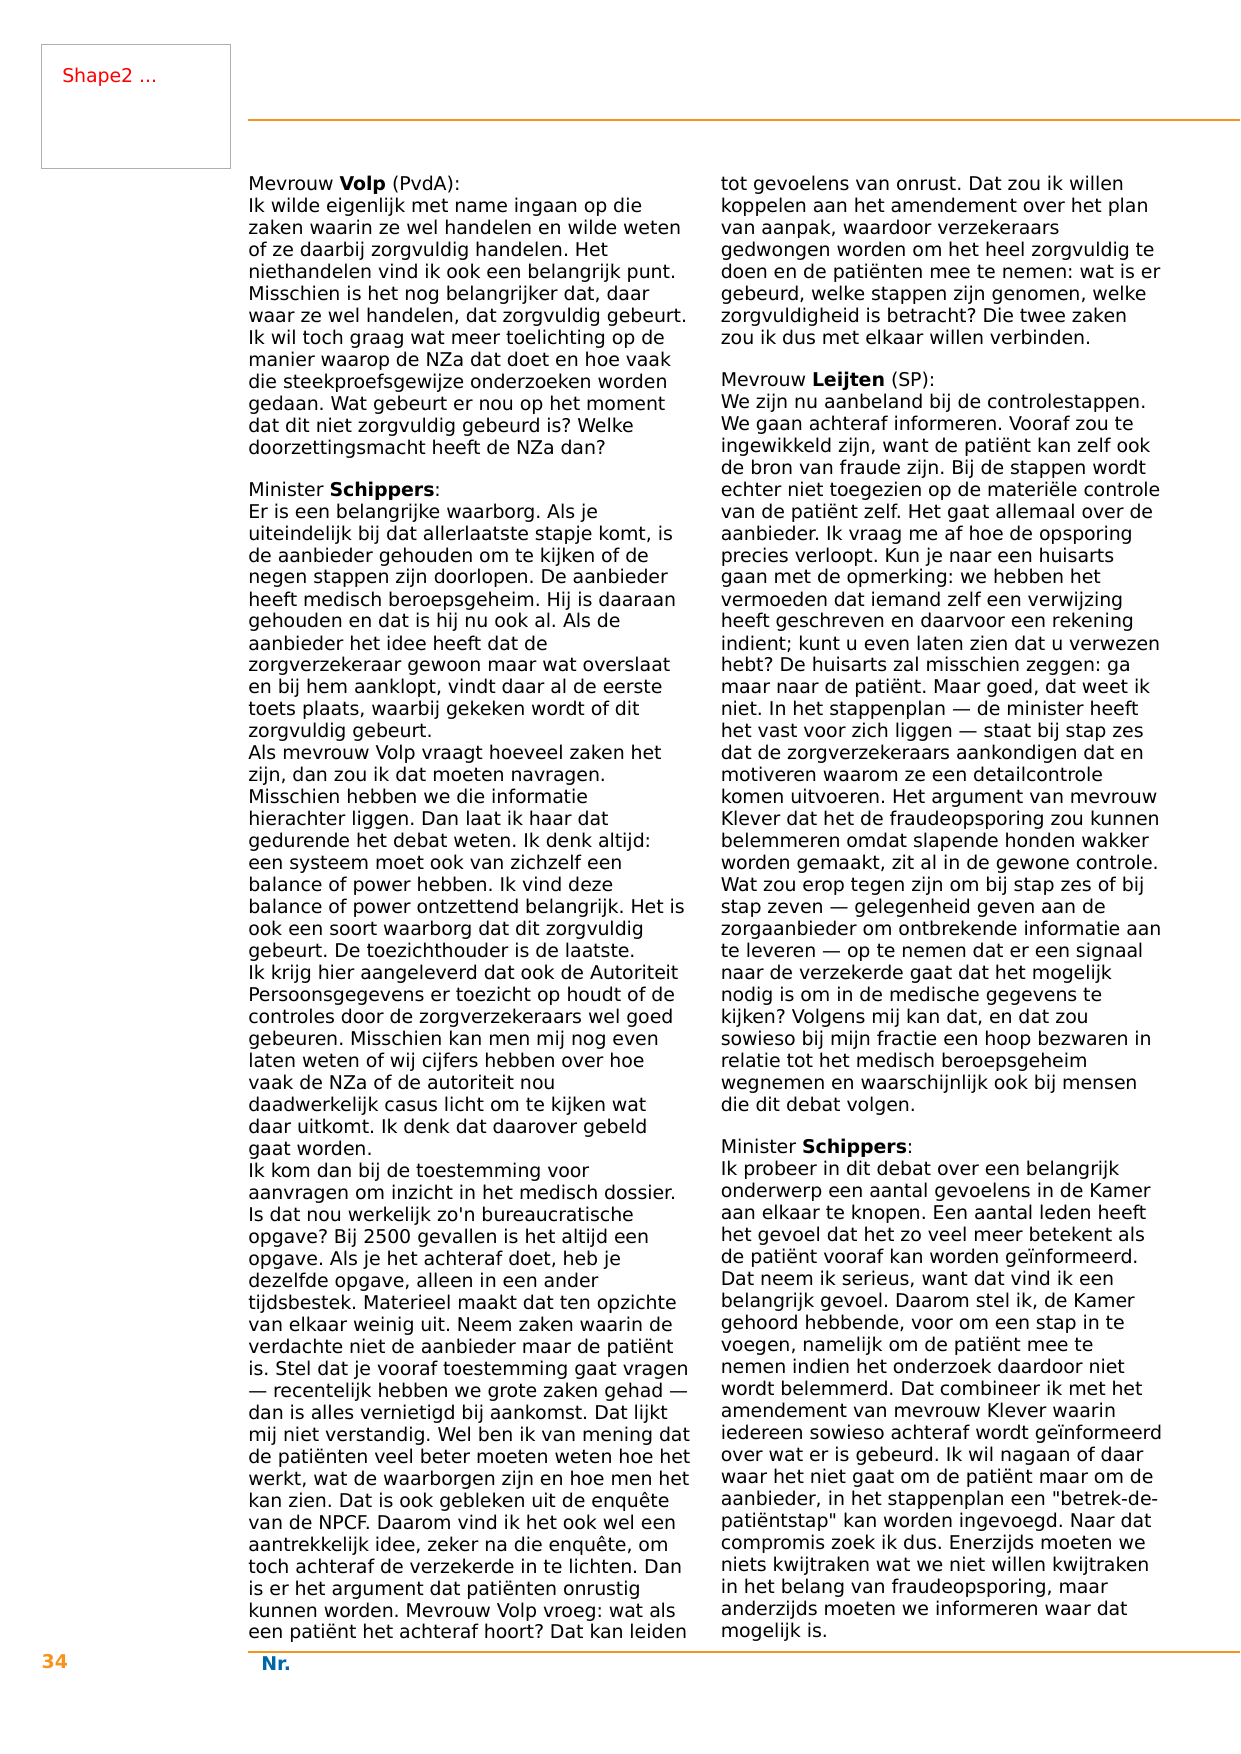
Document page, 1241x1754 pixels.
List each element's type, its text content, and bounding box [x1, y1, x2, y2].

text Er is een belangrijke waarborg. Als je uiteindelijk bij dat allerlaatste stapje komt, is de aanbieder gehouden om te kijken of de negen stappen zijn doorlopen. De aanbieder heeft medisch beroepsgeheim. Hij is daaraan gehouden en dat is hij nu ook al. Als de aanbieder het idee heeft dat de zorgverzekeraar gewoon maar wat overslaat en bij hem aanklopt, vindt daar al de eerste toets plaats, waarbij gekeken wordt of dit zorgvuldig gebeurt. [248, 501, 691, 742]
text Ik kom dan bij de toestemming voor aanvragen om inzicht in het medisch dossier. Is dat nou werkelijk zo'n bureaucratische opgave? Bij 2500 gevallen is het altijd een opgave. Als je het achteraf doet, heb je dezelfde opgave, alleen in een ander tijdsbestek. Materieel maakt dat ten opzichte van elkaar weinig uit. Neem zaken waarin de verdachte niet de aanbieder maar de patiënt is. Stel dat je vooraf toestemming gaat vragen — recentelijk hebben we grote zaken gehad — dan is alles vernietigd bij aankomst. Dat lijkt mij niet verstandig. Wel ben ik van mening dat de patiënten veel beter moeten weten hoe het werkt, wat de waarborgen zijn en hoe men het kan zien. Dat is ook gebleken uit de enquête van de NPCF. Daarom vind ik het ook wel een aantrekkelijk idee, zeker na die enquête, om toch achteraf de verzekerde in te lichten. Dan is er het argument dat patiënten onrustig kunnen worden. Mevrouw Volp vroeg: wat als een patiënt het achteraf hoort? Dat kan leiden [248, 1160, 691, 1643]
text Ik wilde eigenlijk met name ingaan op die zaken waarin ze wel handelen en wilde weten of ze daarbij zorgvuldig handelen. Het niethandelen vind ik ook een belangrijk punt. Misschien is het nog belangrijker dat, daar waar ze wel handelen, dat zorgvuldig gebeurt. Ik wil toch graag wat meer toelichting op de manier waarop de NZa dat doet en hoe vaak die steekproefsgewijze onderzoeken worden gedaan. Wat gebeurt er nou op het moment dat dit niet zorgvuldig gebeurd is? Welke doorzettingsmacht heeft de NZa dan? [248, 195, 691, 458]
text Ik krijg hier aangeleverd dat ook de Autoriteit Persoonsgegevens er toezicht op houdt of de controles door de zorgverzekeraars wel goed gebeuren. Misschien kan men mij nog even laten weten of wij cijfers hebben over hoe vaak de NZa of de autoriteit nou daadwerkelijk casus licht om te kijken wat daar uitkomt. Ik denk dat daarover gebeld gaat worden. [248, 962, 691, 1160]
text Minister Schippers: [248, 478, 691, 501]
text Als mevrouw Volp vraagt hoeveel zaken het zijn, dan zou ik dat moeten navragen. Misschien hebben we die informatie hierachter liggen. Dan laat ik haar dat gedurende het debat weten. Ik denk altijd: een systeem moet ook van zichzelf een balance of power hebben. Ik vind deze balance of power ontzettend belangrijk. Het is ook een soort waarborg dat dit zorgvuldig gebeurt. De toezichthouder is de laatste. [248, 742, 691, 962]
text tot gevoelens van onrust. Dat zou ik willen koppelen aan het amendement over het plan van aanpak, waardoor verzekeraars gedwongen worden om het heel zorgvuldig te doen en de patiënten mee te nemen: wat is er gebeurd, welke stappen zijn genomen, welke zorgvuldigheid is betracht? Die twee zaken zou ik dus met elkaar willen verbinden. [721, 173, 1163, 349]
text Ik probeer in dit debat over een belangrijk onderwerp een aantal gevoelens in de Kamer aan elkaar te knopen. Een aantal leden heeft het gevoel dat het zo veel meer betekent als de patiënt vooraf kan worden geïnformeerd. Dat neem ik serieus, want dat vind ik een belangrijk gevoel. Daarom stel ik, de Kamer gehoord hebbende, voor om een stap in te voegen, namelijk om de patiënt mee te nemen indien het onderzoek daardoor niet wordt belemmerd. Dat combineer ik met het amendement van mevrouw Klever waarin iedereen sowieso achteraf wordt geïnformeerd over wat er is gebeurd. Ik wil nagaan of daar waar het niet gaat om de patiënt maar om de aanbieder, in het stappenplan een "betrek-de-patiëntstap" kan worden ingevoegd. Naar dat compromis zoek ik dus. Enerzijds moeten we niets kwijtraken wat we niet willen kwijtraken in het belang van fraudeopsporing, maar anderzijds moeten we informeren waar dat mogelijk is. [721, 1158, 1163, 1641]
text Mevrouw Leijten (SP): [721, 369, 1163, 391]
text We zijn nu aanbeland bij de controlestappen. We gaan achteraf informeren. Vooraf zou te ingewikkeld zijn, want de patiënt kan zelf ook de bron van fraude zijn. Bij de stappen wordt echter niet toegezien op de materiële controle van de patiënt zelf. Het gaat allemaal over de aanbieder. Ik vraag me af hoe de opsporing precies verloopt. Kun je naar een huisarts gaan met de opmerking: we hebben het vermoeden dat iemand zelf een verwijzing heeft geschreven en daarvoor een rekening indient; kunt u even laten zien dat u verwezen hebt? De huisarts zal misschien zeggen: ga maar naar de patiënt. Maar goed, dat weet ik niet. In het stappenplan — de minister heeft het vast voor zich liggen — staat bij stap zes dat de zorgverzekeraars aankondigen dat en motiveren waarom ze een detailcontrole komen uitvoeren. Het argument van mevrouw Klever dat het de fraudeopsporing zou kunnen belemmeren omdat slapende honden wakker worden gemaakt, zit al in de gewone controle. Wat zou erop tegen zijn om bij stap zes of bij stap zeven — gelegenheid geven aan de zorgaanbieder om ontbrekende informatie aan te leveren — op te nemen dat er een signaal naar de verzekerde gaat dat het mogelijk nodig is om in de medische gegevens te kijken? Volgens mij kan dat, en dat zou sowieso bij mijn fractie een hoop bezwaren in relatie tot het medisch beroepsgeheim wegnemen en waarschijnlijk ook bij mensen die dit debat volgen. [721, 391, 1163, 1116]
text Mevrouw Volp (PvdA): [248, 173, 691, 195]
text Minister Schippers: [721, 1136, 1163, 1158]
